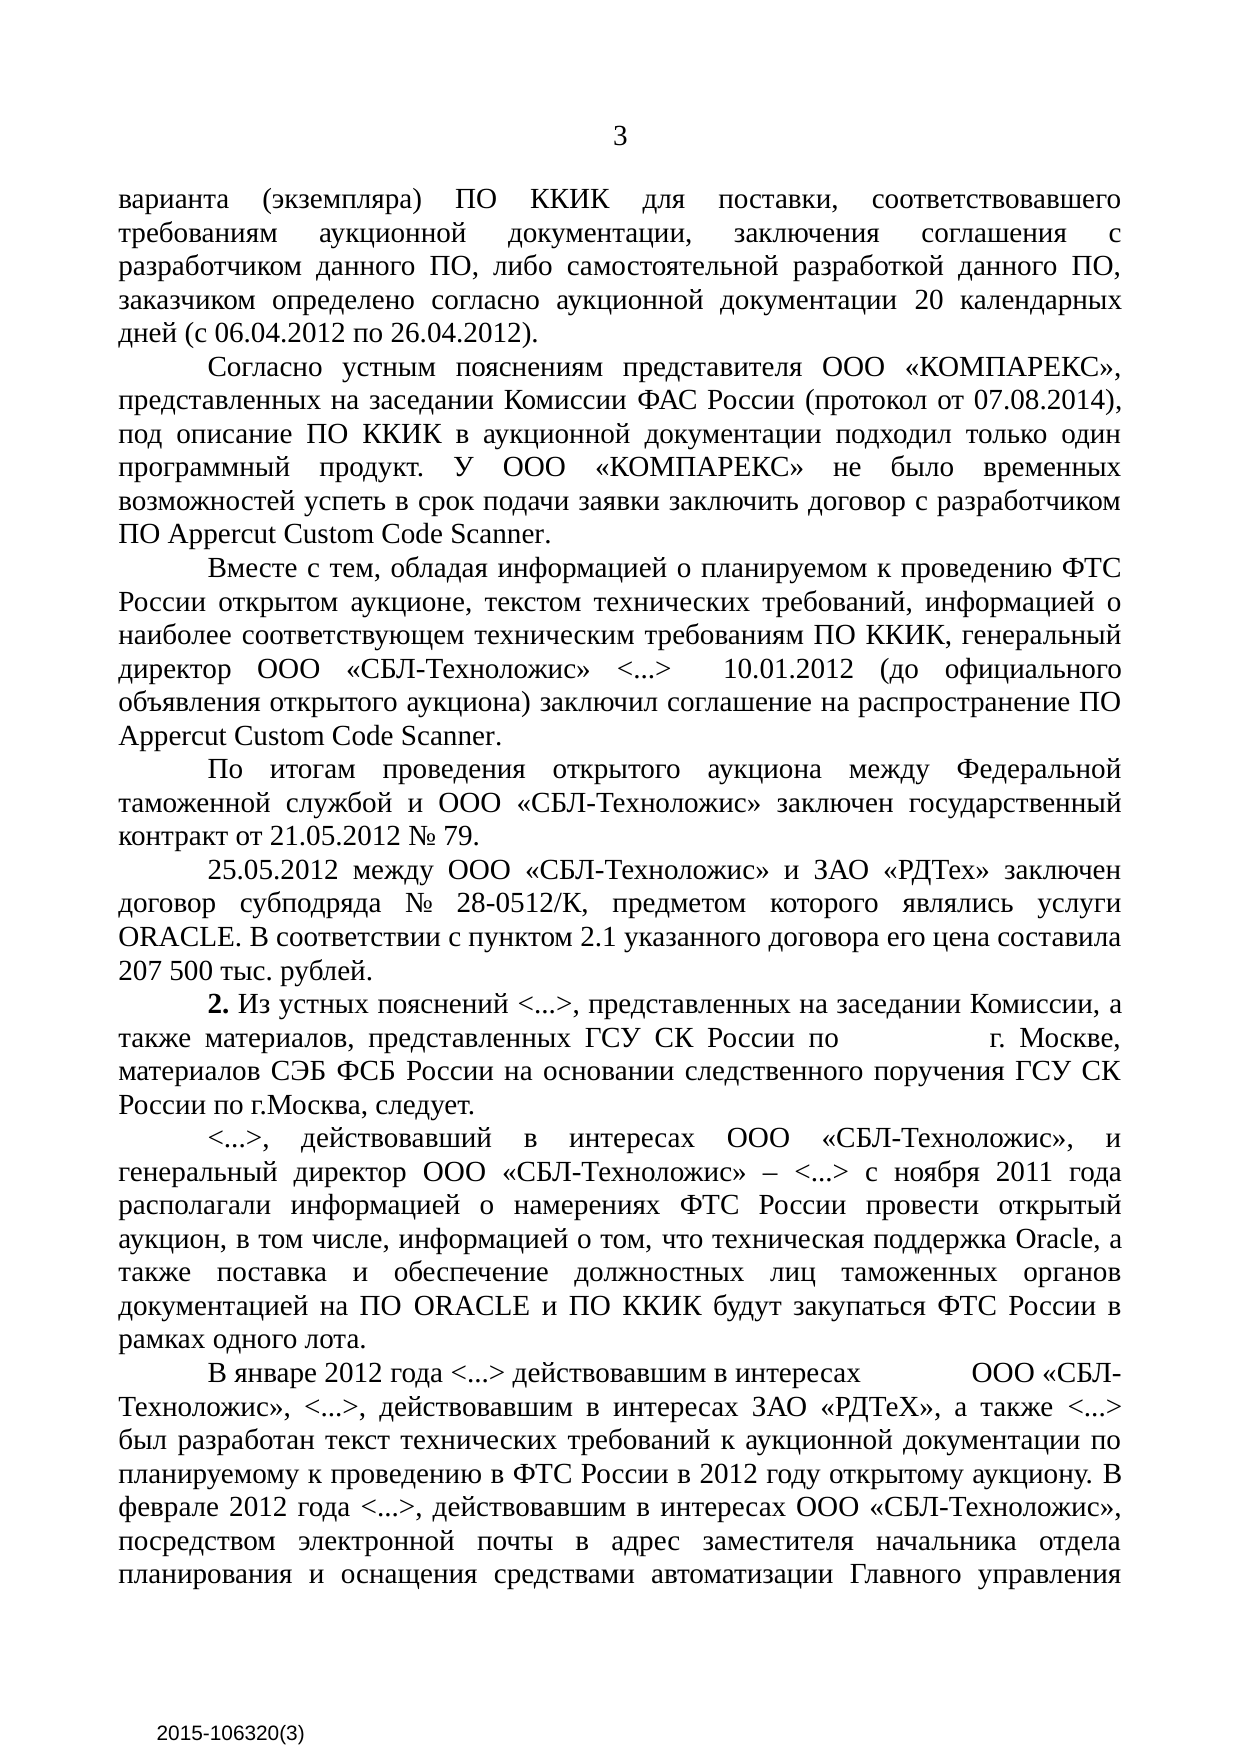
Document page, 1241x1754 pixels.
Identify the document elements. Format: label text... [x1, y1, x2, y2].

text 25.05.2012 между ООО «СБЛ-Техноложис» и ЗАО «РДТех» заключен договор субподряда № 28-0512/К, предметом которого являлись услуги ORACLE. В соответствии с пунктом 2.1 указанного договора его цена составила 207 500 тыс. рублей. [118, 852, 1122, 986]
text По итогам проведения открытого аукциона между Федеральной таможенной службой и ООО «СБЛ-Техноложис» заключен государственный контракт от 21.05.2012 № 79. [118, 751, 1122, 852]
text варианта (экземпляра) ПО ККИК для поставки, соответствовавшего требованиям аукционной документации, заключения соглашения с разработчиком данного ПО, либо самостоятельной разработкой данного ПО, заказчиком определено согласно аукционной документации 20 календарных дней (с 06.04.2012 по 26.04.2012). [118, 181, 1122, 349]
text Согласно устным пояснениям представителя ООО «КОМПАРЕКС», представленных на заседании Комиссии ФАС России (протокол от 07.08.2014), под описание ПО ККИК в аукционной документации подходил только один программный продукт. У ООО «КОМПАРЕКС» не было временных возможностей успеть в срок подачи заявки заключить договор с разработчиком ПО Appercut Custom Code Scanner. [118, 349, 1122, 550]
text <...>, действовавший в интересах ООО «СБЛ-Техноложис», и генеральный директор ООО «СБЛ-Техноложис» – <...> с ноября 2011 года располагали информацией о намерениях ФТС России провести открытый аукцион, в том числе, информацией о том, что техническая поддержка Oracle, а также поставка и обеспечение должностных лиц таможенных органов документацией на ПО ORACLE и ПО ККИК будут закупаться ФТС России в рамках одного лота. [118, 1120, 1122, 1355]
text Вместе с тем, обладая информацией о планируемом к проведению ФТС России открытом аукционе, текстом технических требований, информацией о наиболее соответствующем техническим требованиям ПО ККИК, генеральный директор ООО «СБЛ-Техноложис» <...> 10.01.2012 (до официального объявления открытого аукциона) заключил соглашение на распространение ПО Appercut Custom Code Scanner. [118, 550, 1122, 751]
text 2. Из устных пояснений <...>, представленных на заседании Комиссии, а также материалов, представленных ГСУ СК России по г. Москве, материалов СЭБ ФСБ России на основании следственного поручения ГСУ СК России по г.Москва, следует. [118, 986, 1122, 1120]
text В январе 2012 года <...> действовавшим в интересах ООО «СБЛ-Техноложис», <...>, действовавшим в интересах ЗАО «РДТеХ», а также <...> был разработан текст технических требований к аукционной документации по планируемому к проведению в ФТС России в 2012 году открытому аукциону. В феврале 2012 года <...>, действовавшим в интересах ООО «СБЛ-Техноложис», посредством электронной почты в адрес заместителя начальника отдела планирования и оснащения средствами автоматизации Главного управления [118, 1355, 1122, 1590]
